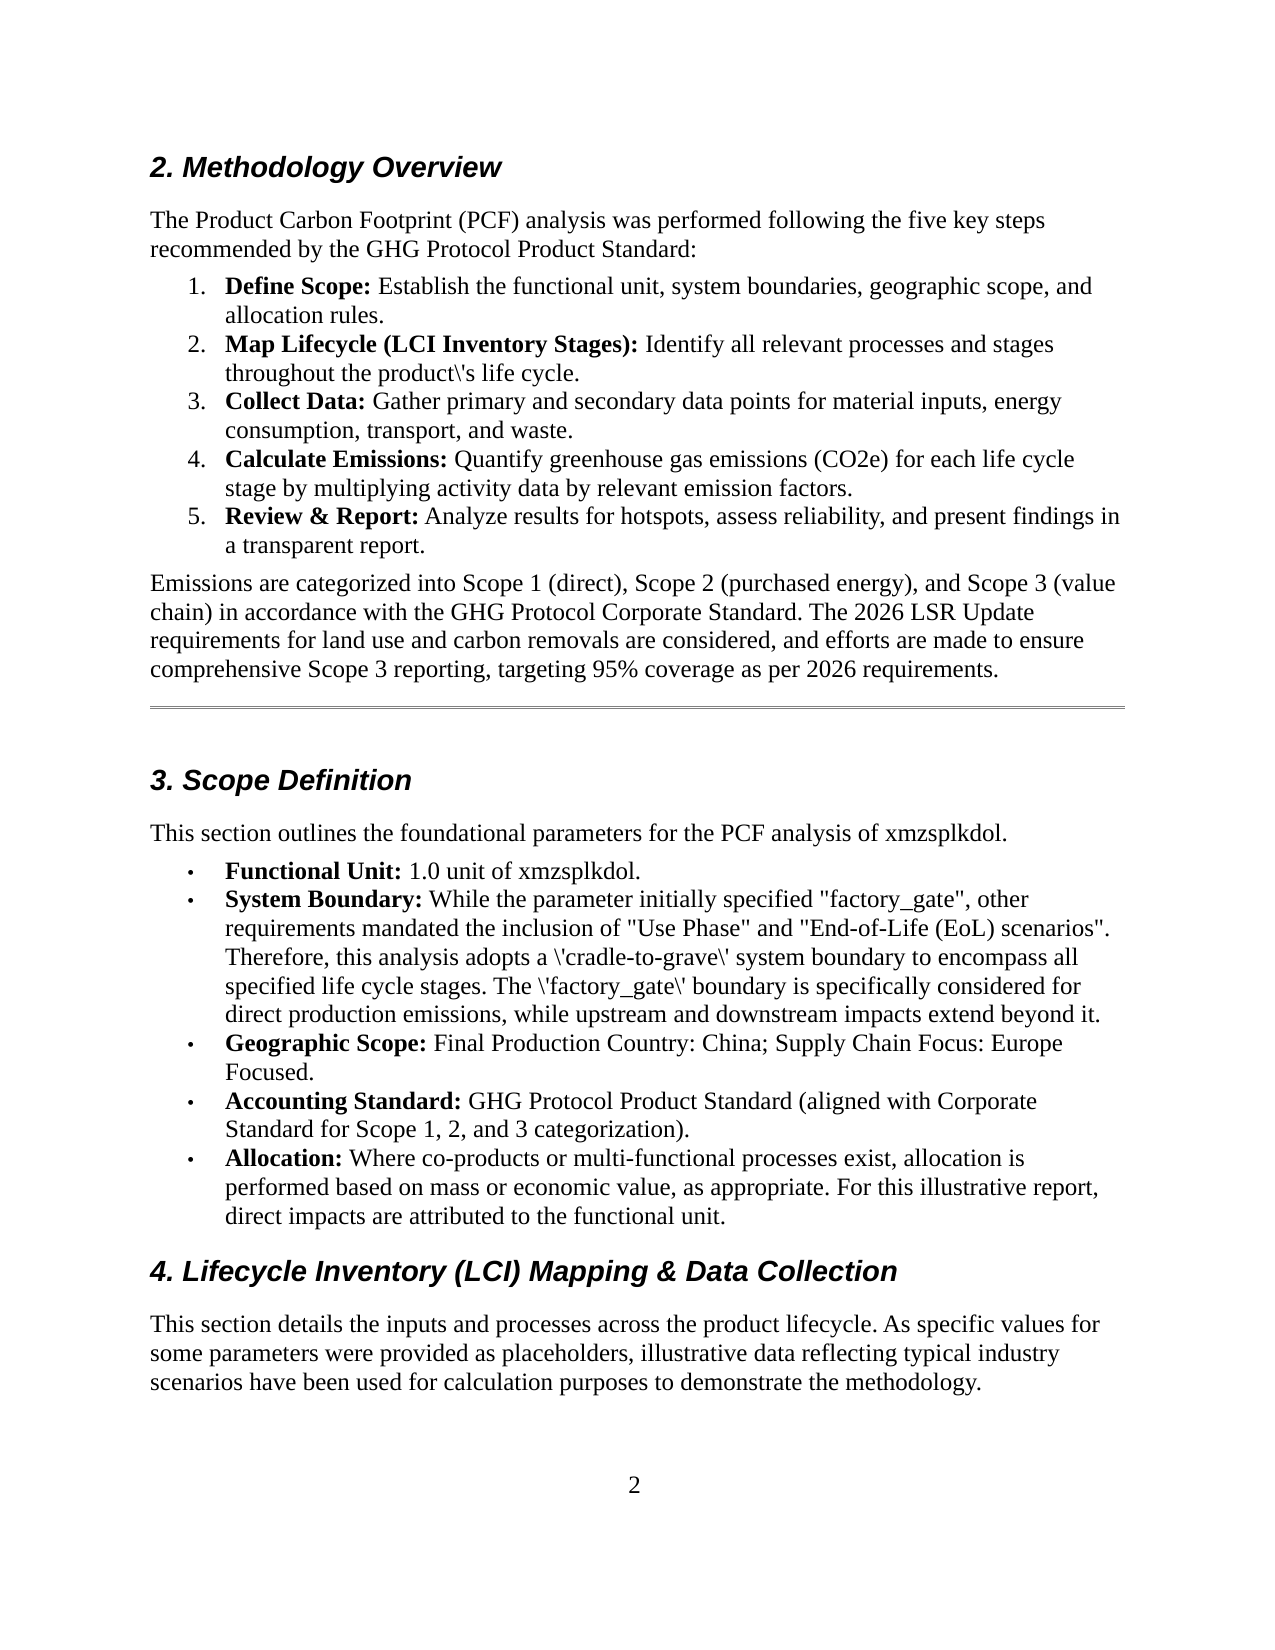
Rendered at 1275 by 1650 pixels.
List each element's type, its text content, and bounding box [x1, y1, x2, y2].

list Allocation: Where co-products or multi-functional processes exist, allocation is performed based on mass or economic value, as appropriate. For this illustrative report, direct impacts are attributed to the functional unit. [187, 1143, 1125, 1229]
list Collect Data: Gather primary and secondary data points for material inputs, energy consumption, transport, and waste. [187, 386, 1125, 444]
list Map Lifecycle (LCI Inventory Stages): Identify all relevant processes and stages throughout the product\'s life cycle. [187, 329, 1125, 386]
text Emissions are categorized into Scope 1 (direct), Scope 2 (purchased energy), and Scope 3 (value chain) in accordance with the GHG Protocol Corporate Standard. The 2026 LSR Update requirements for land use and carbon removals are considered, and efforts are made to ensure comprehensive Scope 3 reporting, targeting 95% coverage as per 2026 requirements. [150, 568, 1125, 683]
text The Product Carbon Footprint (PCF) analysis was performed following the five key steps recommended by the GHG Protocol Product Standard: [150, 205, 1125, 262]
list Review & Report: Analyze results for hotspots, assess reliability, and present findings in a transparent report. [187, 501, 1125, 559]
list Accounting Standard: GHG Protocol Product Standard (aligned with Corporate Standard for Scope 1, 2, and 3 categorization). [187, 1086, 1125, 1143]
list Calculate Emissions: Quantify greenhouse gas emissions (CO2e) for each life cycle stage by multiplying activity data by relevant emission factors. [187, 444, 1125, 501]
text This section details the inputs and processes across the product lifecycle. As specific values for some parameters were provided as placeholders, illustrative data reflecting typical industry scenarios have been used for calculation purposes to demonstrate the methodology. [150, 1309, 1125, 1396]
list Define Scope: Establish the functional unit, system boundaries, geographic scope, and allocation rules. [187, 271, 1125, 329]
list System Boundary: While the parameter initially specified "factory_gate", other requirements mandated the inclusion of "Use Phase" and "End-of-Life (EoL) scenarios". Therefore, this analysis adopts a \'cradle-to-grave\' system boundary to encompass all specified life cycle stages. The \'factory_gate\' boundary is specifically considered for direct production emissions, while upstream and downstream impacts extend beyond it. [187, 884, 1125, 1028]
text This section outlines the foundational parameters for the PCF analysis of xmzsplkdol. [150, 818, 1125, 847]
subtitle 3. Scope Definition [150, 763, 1125, 797]
list Functional Unit: 1.0 unit of xmzsplkdol. [187, 856, 1125, 884]
subtitle 2. Methodology Overview [150, 150, 1125, 183]
list Geographic Scope: Final Production Country: China; Supply Chain Focus: Europe Focused. [187, 1028, 1125, 1086]
subtitle 4. Lifecycle Inventory (LCI) Mapping & Data Collection [150, 1254, 1125, 1288]
